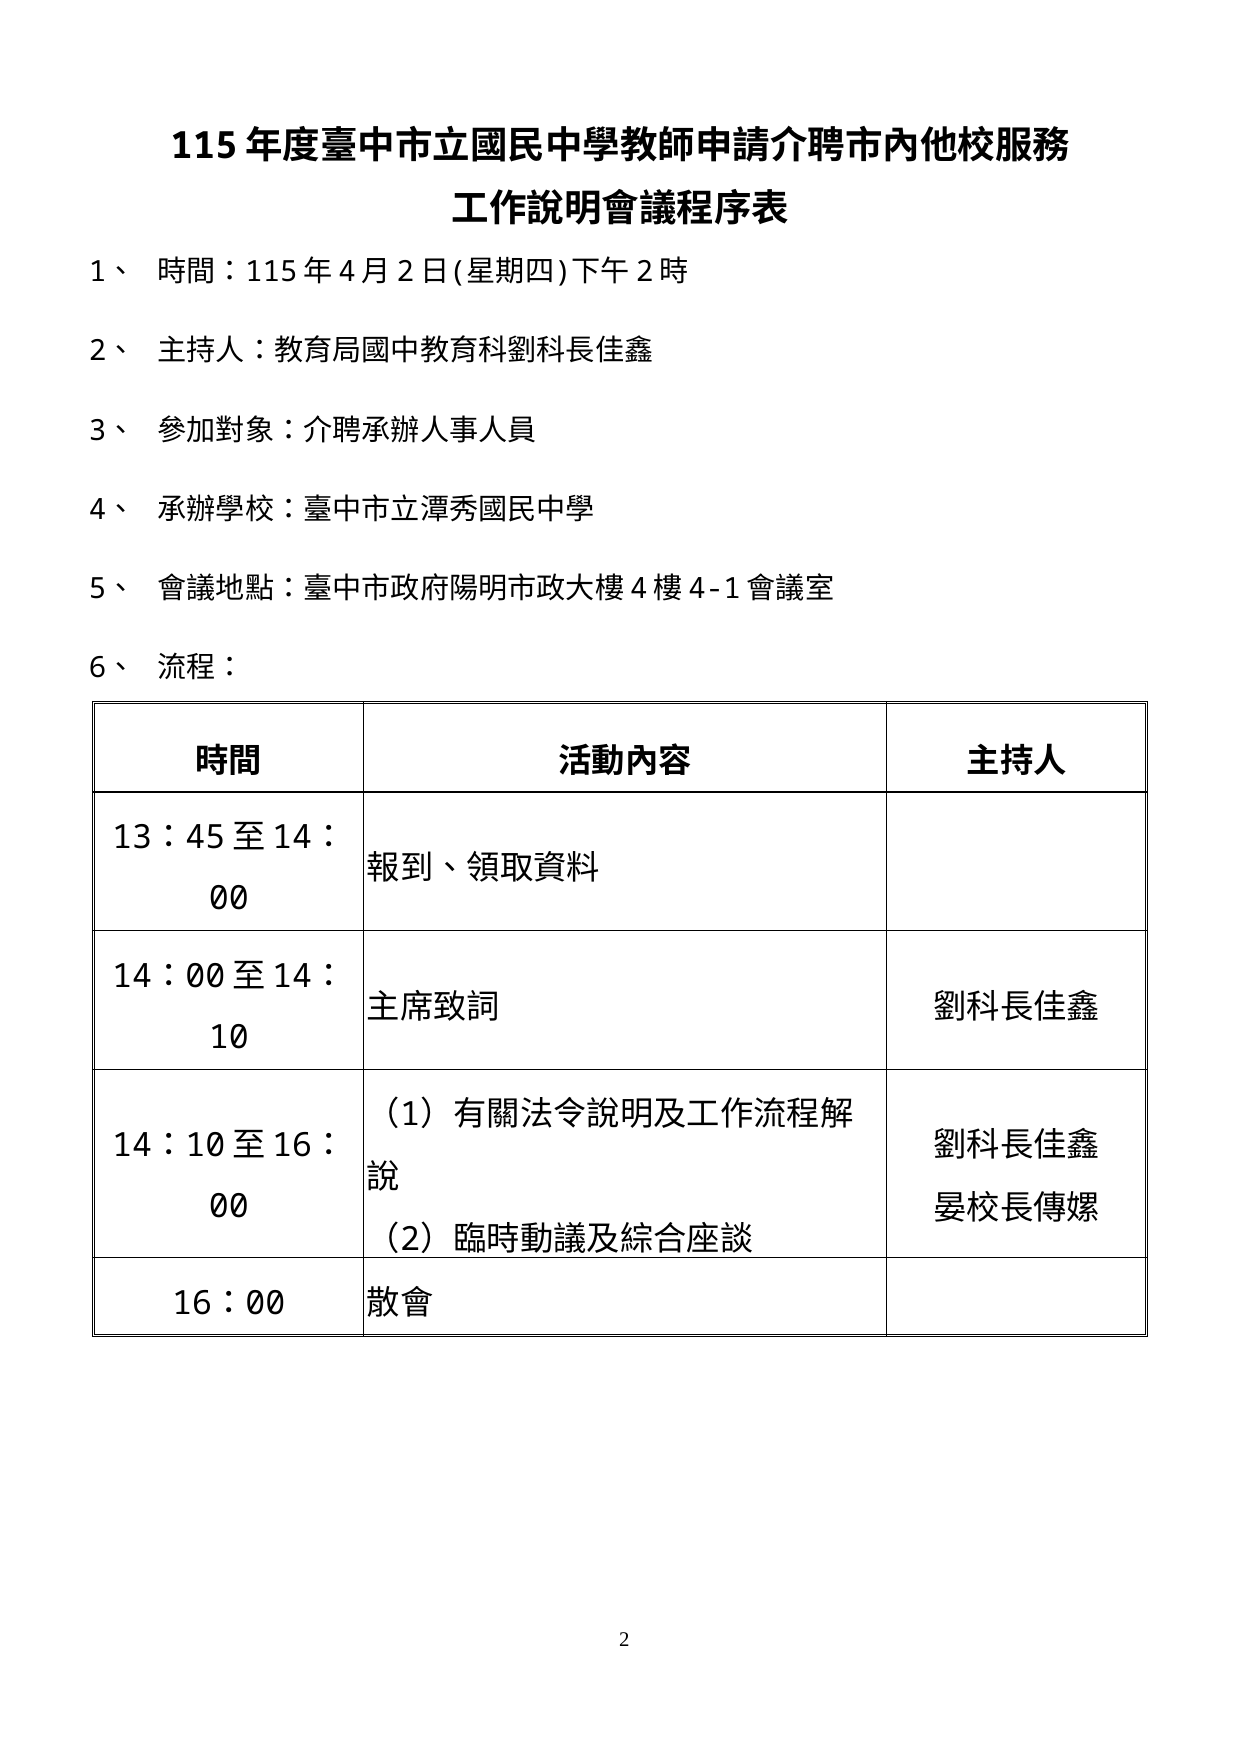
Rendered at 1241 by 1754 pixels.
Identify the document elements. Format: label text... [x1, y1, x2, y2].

list 會議地點：臺中市政府陽明市政大樓4樓4-1會議室 [89, 555, 1152, 609]
table_header 時間 [95, 704, 363, 791]
table_header 活動內容 [364, 704, 886, 791]
table_cell （1）有關法令說明及工作流程解說 （2）臨時動議及綜合座談 [364, 1070, 886, 1257]
table_cell 16：00 [95, 1258, 363, 1333]
table_cell 主席致詞 [364, 931, 886, 1068]
table_cell 14：00至14：10 [95, 931, 363, 1068]
table_cell 劉科長佳鑫 [887, 931, 1145, 1068]
subtitle 115年度臺中市立國民中學教師申請介聘市內他校服務 工作說明會議程序表 [89, 101, 1152, 226]
list 時間：115年4月2日(星期四)下午2時 [89, 238, 1152, 292]
table_cell [887, 793, 1145, 930]
table_cell 14：10至16：00 [95, 1070, 363, 1257]
list 主持人：教育局國中教育科劉科長佳鑫 [89, 317, 1152, 372]
table_cell [887, 1258, 1145, 1333]
list 參加對象：介聘承辦人事人員 [89, 397, 1152, 451]
table_header 主持人 [887, 704, 1145, 791]
table_cell 散會 [364, 1258, 886, 1333]
list 承辦學校：臺中市立潭秀國民中學 [89, 476, 1152, 530]
table_cell 劉科長佳鑫 晏校長傳嫘 [887, 1070, 1145, 1257]
table_cell 13：45至14：00 [95, 793, 363, 930]
list 流程： [89, 634, 1152, 688]
table_cell 報到、領取資料 [364, 793, 886, 930]
